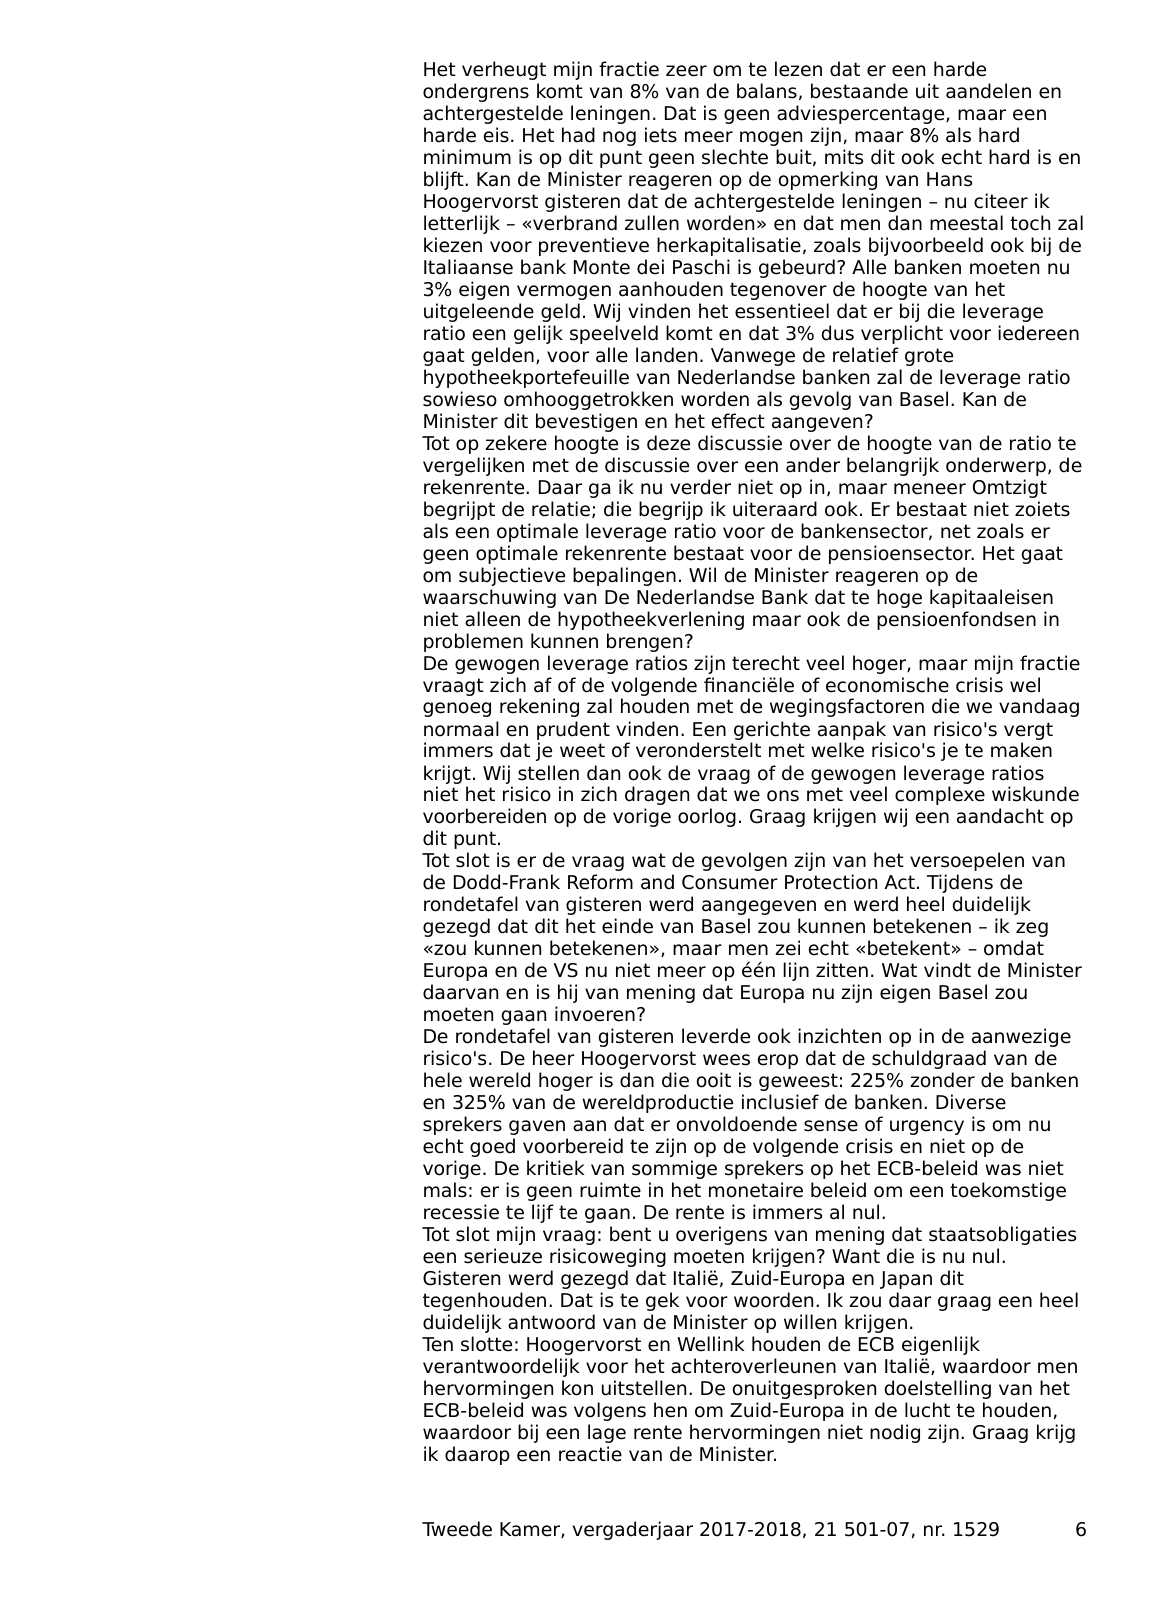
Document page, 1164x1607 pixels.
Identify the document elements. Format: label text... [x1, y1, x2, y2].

text De rondetafel van gisteren leverde ook inzichten op in de aanwezige risico's. De heer Hoogervorst wees erop dat de schuldgraad van de hele wereld hoger is dan die ooit is geweest: 225% zonder de banken en 325% van de wereldproductie inclusief de banken. Diverse sprekers gaven aan dat er onvoldoende sense of urgency is om nu echt goed voorbereid te zijn op de volgende crisis en niet op de vorige. De kritiek van sommige sprekers op het ECB-beleid was niet mals: er is geen ruimte in het monetaire beleid om een toekomstige recessie te lijf te gaan. De rente is immers al nul. [422, 1026, 1087, 1224]
text De gewogen leverage ratios zijn terecht veel hoger, maar mijn fractie vraagt zich af of de volgende financiële of economische crisis wel genoeg rekening zal houden met de wegingsfactoren die we vandaag normaal en prudent vinden. Een gerichte aanpak van risico's vergt immers dat je weet of veronderstelt met welke risico's je te maken krijgt. Wij stellen dan ook de vraag of de gewogen leverage ratios niet het risico in zich dragen dat we ons met veel complexe wiskunde voorbereiden op de vorige oorlog. Graag krijgen wij een aandacht op dit punt. [422, 652, 1087, 850]
text Ten slotte: Hoogervorst en Wellink houden de ECB eigenlijk verantwoordelijk voor het achteroverleunen van Italië, waardoor men hervormingen kon uitstellen. De onuitgesproken doelstelling van het ECB-beleid was volgens hen om Zuid-Europa in de lucht te houden, waardoor bij een lage rente hervormingen niet nodig zijn. Graag krijg ik daarop een reactie van de Minister. [422, 1334, 1087, 1466]
text Tot op zekere hoogte is deze discussie over de hoogte van de ratio te vergelijken met de discussie over een ander belangrijk onderwerp, de rekenrente. Daar ga ik nu verder niet op in, maar meneer Omtzigt begrijpt de relatie; die begrijp ik uiteraard ook. Er bestaat niet zoiets als een optimale leverage ratio voor de bankensector, net zoals er geen optimale rekenrente bestaat voor de pensioensector. Het gaat om subjectieve bepalingen. Wil de Minister reageren op de waarschuwing van De Nederlandse Bank dat te hoge kapitaaleisen niet alleen de hypotheekverlening maar ook de pensioenfondsen in problemen kunnen brengen? [422, 433, 1087, 652]
text Tot slot mijn vraag: bent u overigens van mening dat staatsobligaties een serieuze risicoweging moeten krijgen? Want die is nu nul. Gisteren werd gezegd dat Italië, Zuid-Europa en Japan dit tegenhouden. Dat is te gek voor woorden. Ik zou daar graag een heel duidelijk antwoord van de Minister op willen krijgen. [422, 1224, 1087, 1334]
text Tot slot is er de vraag wat de gevolgen zijn van het versoepelen van de Dodd-Frank Reform and Consumer Protection Act. Tijdens de rondetafel van gisteren werd aangegeven en werd heel duidelijk gezegd dat dit het einde van Basel zou kunnen betekenen – ik zeg «zou kunnen betekenen», maar men zei echt «betekent» – omdat Europa en de VS nu niet meer op één lijn zitten. Wat vindt de Minister daarvan en is hij van mening dat Europa nu zijn eigen Basel zou moeten gaan invoeren? [422, 850, 1087, 1026]
text Het verheugt mijn fractie zeer om te lezen dat er een harde ondergrens komt van 8% van de balans, bestaande uit aandelen en achtergestelde leningen. Dat is geen adviespercentage, maar een harde eis. Het had nog iets meer mogen zijn, maar 8% als hard minimum is op dit punt geen slechte buit, mits dit ook echt hard is en blijft. Kan de Minister reageren op de opmerking van Hans Hoogervorst gisteren dat de achtergestelde leningen – nu citeer ik letterlijk – «verbrand zullen worden» en dat men dan meestal toch zal kiezen voor preventieve herkapitalisatie, zoals bijvoorbeeld ook bij de Italiaanse bank Monte dei Paschi is gebeurd? Alle banken moeten nu 3% eigen vermogen aanhouden tegenover de hoogte van het uitgeleende geld. Wij vinden het essentieel dat er bij die leverage ratio een gelijk speelveld komt en dat 3% dus verplicht voor iedereen gaat gelden, voor alle landen. Vanwege de relatief grote hypotheekportefeuille van Nederlandse banken zal de leverage ratio sowieso omhooggetrokken worden als gevolg van Basel. Kan de Minister dit bevestigen en het effect aangeven? [422, 59, 1087, 433]
